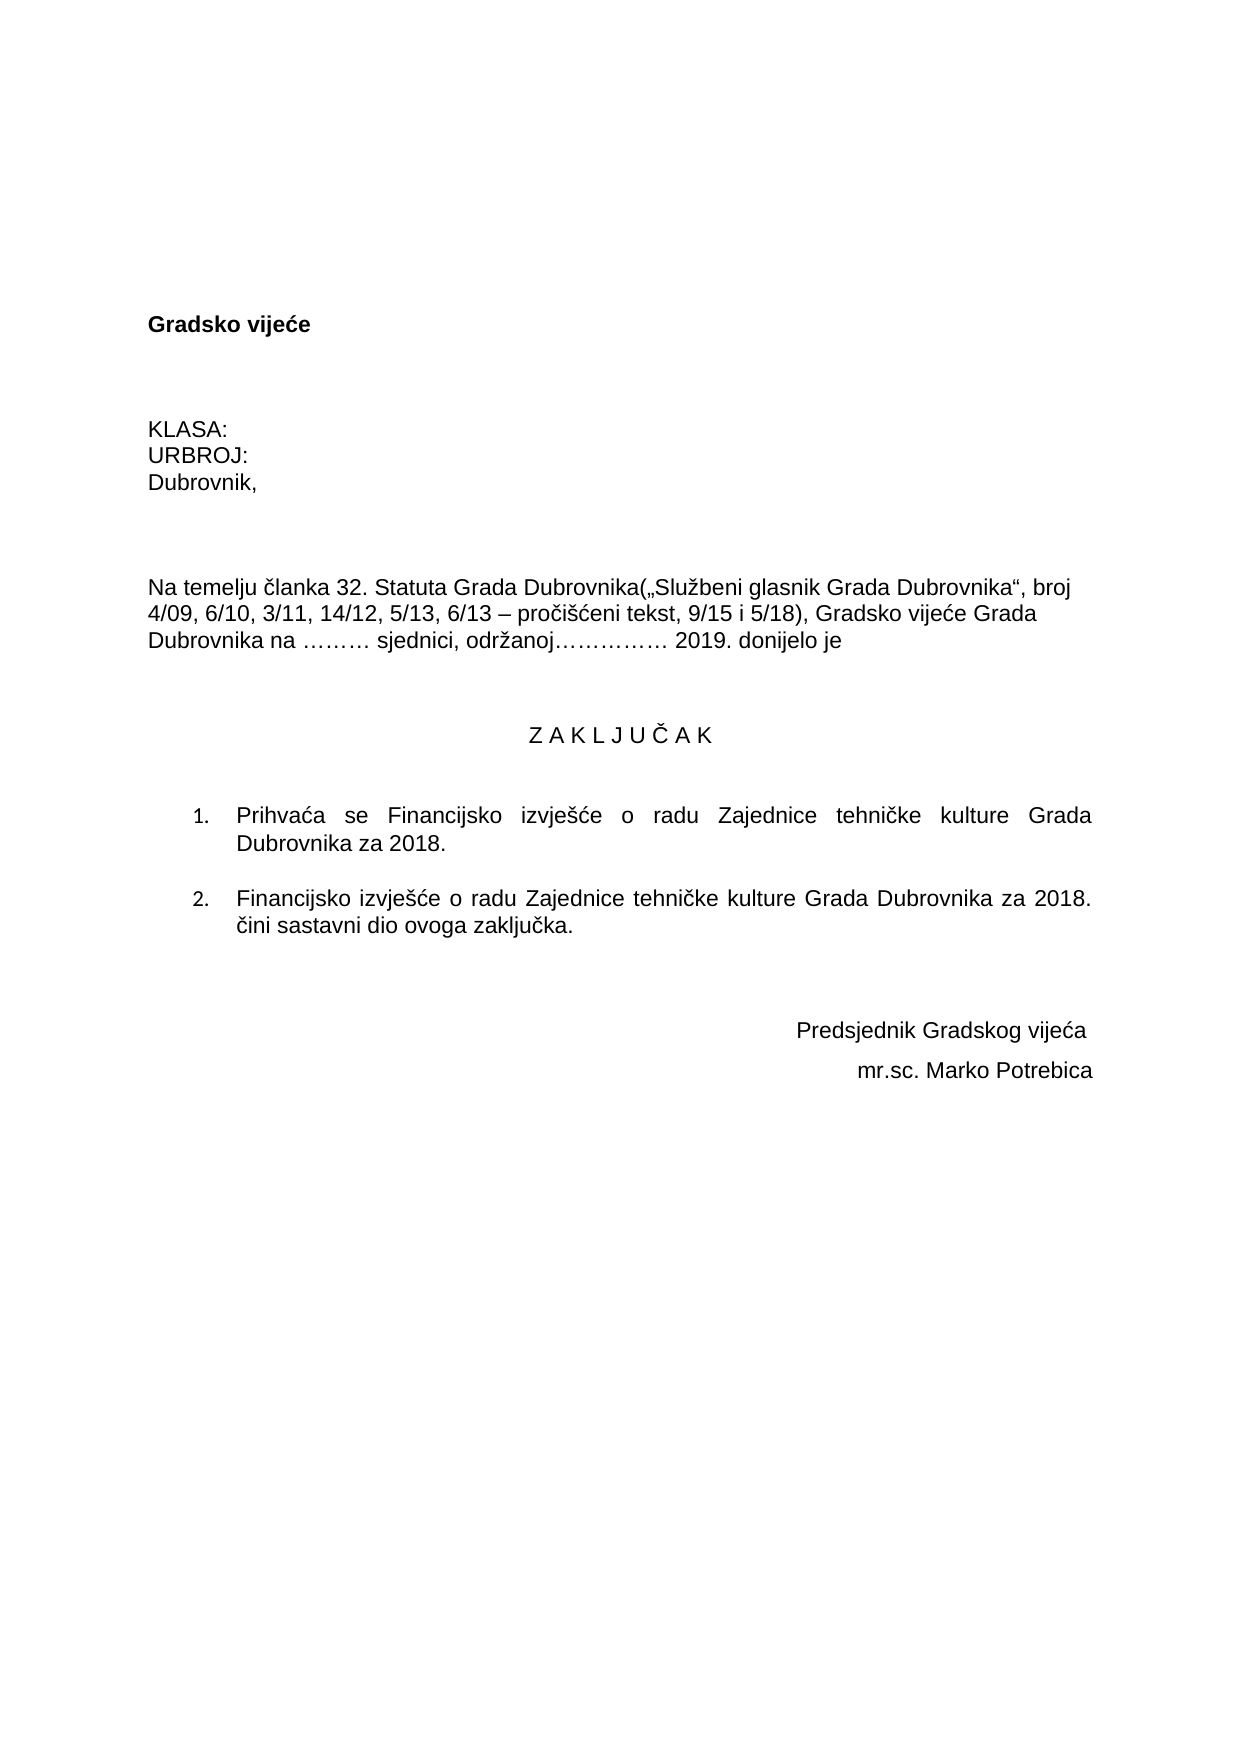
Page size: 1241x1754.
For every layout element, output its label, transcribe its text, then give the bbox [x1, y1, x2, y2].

text mr.sc. Marko Potrebica [148, 1057, 1093, 1083]
text Na temelju članka 32. Statuta Grada Dubrovnika(„Službeni glasnik Grada Dubrovnika“, broj 4/09, 6/10, 3/11, 14/12, 5/13, 6/13 – pročišćeni tekst, 9/15 i 5/18), Gradsko vijeće Grada Dubrovnika na ……… sjednici, održanoj…………… 2019. donijelo je [148, 574, 1093, 653]
text Z A K L J U Č A K [148, 722, 1093, 749]
list Prihvaća se Financijsko izvješće o radu Zajednice tehničke kulture Grada Dubrovnika za 2018. [192, 802, 1093, 856]
text KLASA: [148, 416, 1093, 442]
text Predsjednik Gradskog vijeća [148, 1017, 1093, 1044]
subtitle Gradsko vijeće [148, 311, 1093, 337]
text Dubrovnik, [148, 469, 1093, 495]
text URBROJ: [148, 442, 1093, 469]
list Financijsko izvješće o radu Zajednice tehničke kulture Grada Dubrovnika za 2018. čini sastavni dio ovoga zaključka. [192, 884, 1093, 938]
